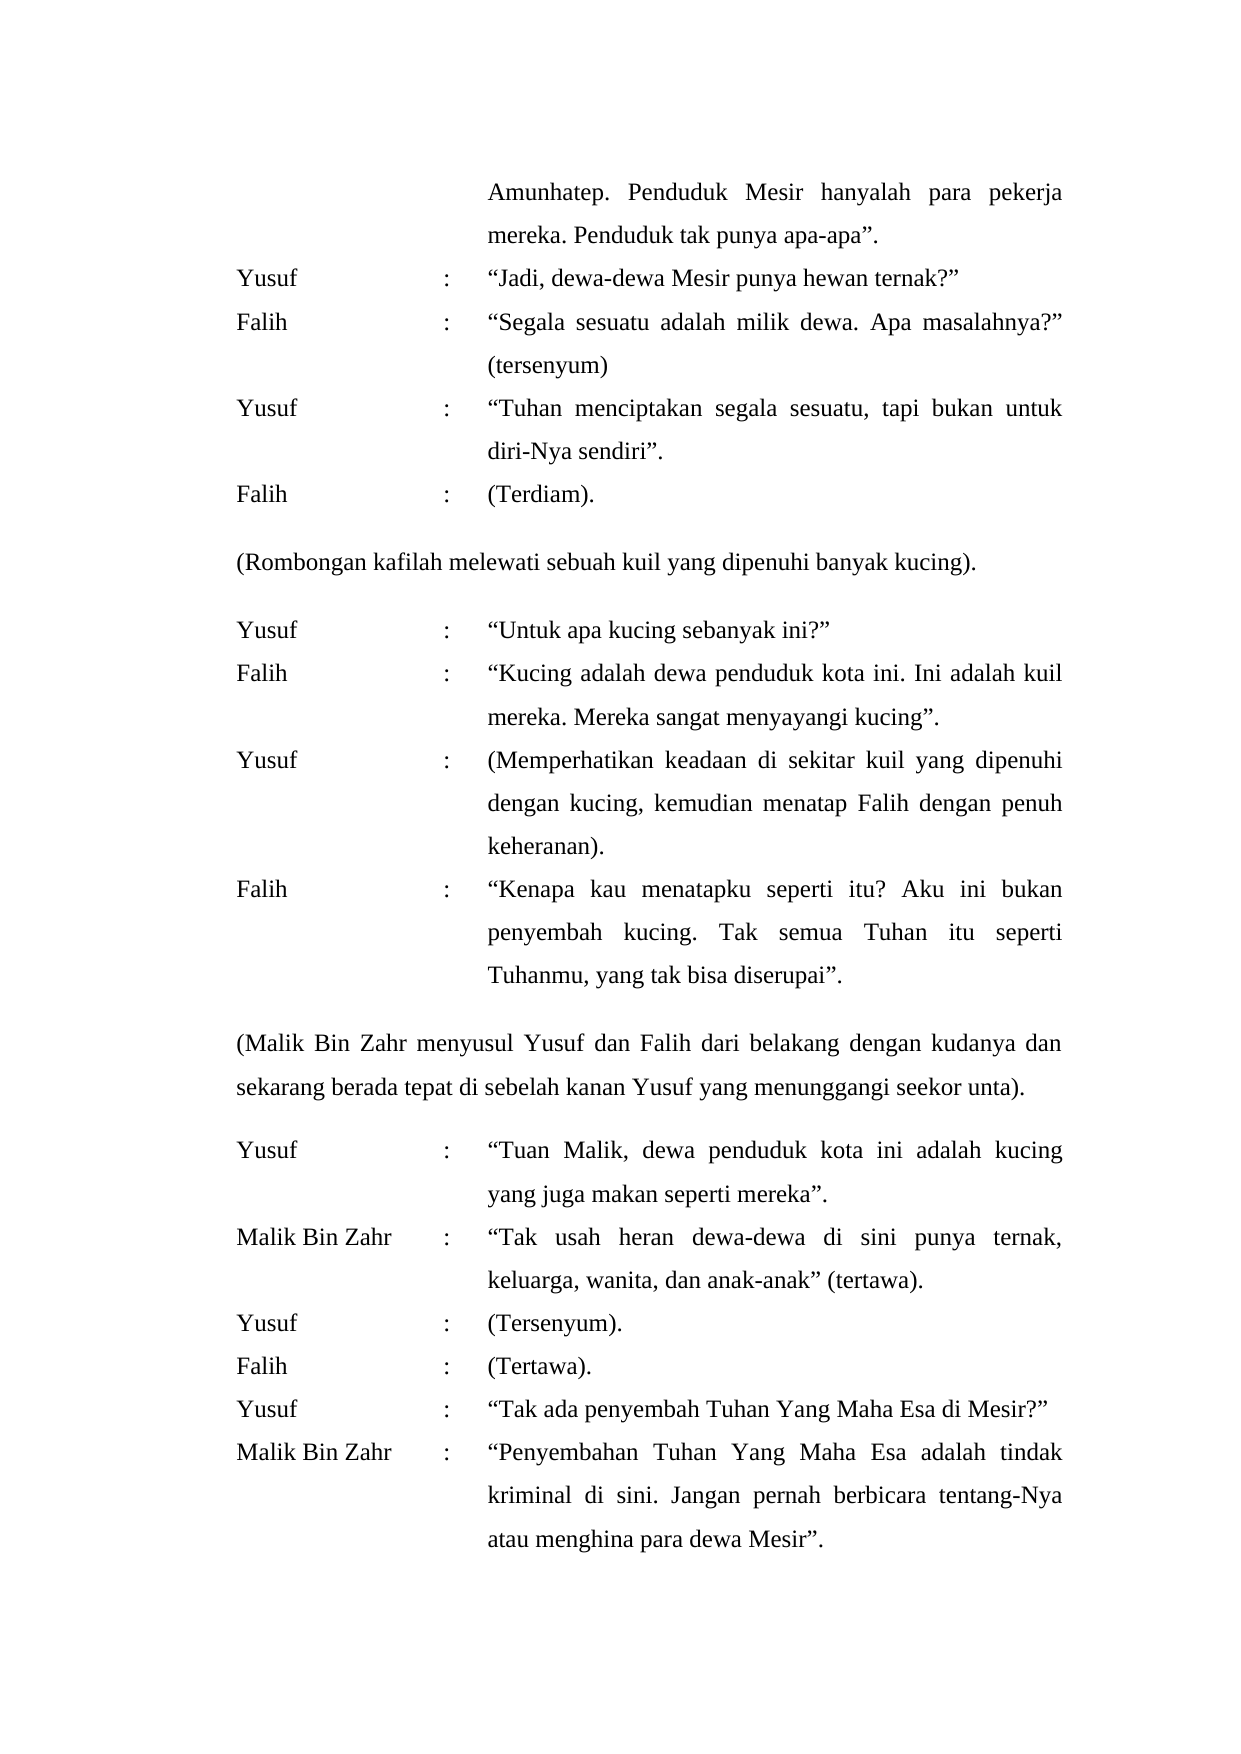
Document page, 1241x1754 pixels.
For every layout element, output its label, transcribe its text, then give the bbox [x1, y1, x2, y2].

text Falih : “Segala sesuatu adalah milik dewa. Apa masalahnya?” (tersenyum) [236, 307, 1063, 378]
text Yusuf : “Tuhan menciptakan segala sesuatu, tapi bukan untuk diri-Nya sendiri”. [236, 393, 1063, 465]
text Falih : (Terdiam). [236, 479, 1063, 508]
text Falih : “Kucing adalah dewa penduduk kota ini. Ini adalah kuil mereka. Mereka sangat menyayangi kucing”. [236, 658, 1063, 730]
text Yusuf : “Untuk apa kucing sebanyak ini?” [236, 615, 1063, 644]
text Falih : (Tertawa). [236, 1351, 1063, 1380]
text Amunhatep. Penduduk Mesir hanyalah para pekerja mereka. Penduduk tak punya apa-apa”. [236, 177, 1063, 249]
text Malik Bin Zahr : “Penyembahan Tuhan Yang Maha Esa adalah tindak kriminal di sini. Jangan pernah berbicara tentang-Nya atau menghina para dewa Mesir”. [236, 1437, 1063, 1552]
text Yusuf : (Memperhatikan keadaan di sekitar kuil yang dipenuhi dengan kucing, kemudian menatap Falih dengan penuh keheranan). [236, 745, 1063, 860]
text Yusuf : “Tuan Malik, dewa penduduk kota ini adalah kucing yang juga makan seperti mereka”. [236, 1136, 1063, 1207]
text Yusuf : “Tak ada penyembah Tuhan Yang Maha Esa di Mesir?” [236, 1394, 1063, 1423]
text (Malik Bin Zahr menyusul Yusuf dan Falih dari belakang dengan kudanya dan sekarang berada tepat di sebelah kanan Yusuf yang menunggangi seekor unta). [236, 1028, 1063, 1100]
text Malik Bin Zahr : “Tak usah heran dewa-dewa di sini punya ternak, keluarga, wanita, dan anak-anak” (tertawa). [236, 1222, 1063, 1294]
text Falih : “Kenapa kau menatapku seperti itu? Aku ini bukan penyembah kucing. Tak semua Tuhan itu seperti Tuhanmu, yang tak bisa diserupai”. [236, 874, 1063, 989]
text Yusuf : (Tersenyum). [236, 1308, 1063, 1337]
text Yusuf : “Jadi, dewa-dewa Mesir punya hewan ternak?” [236, 263, 1063, 292]
text (Rombongan kafilah melewati sebuah kuil yang dipenuhi banyak kucing). [236, 547, 1063, 576]
